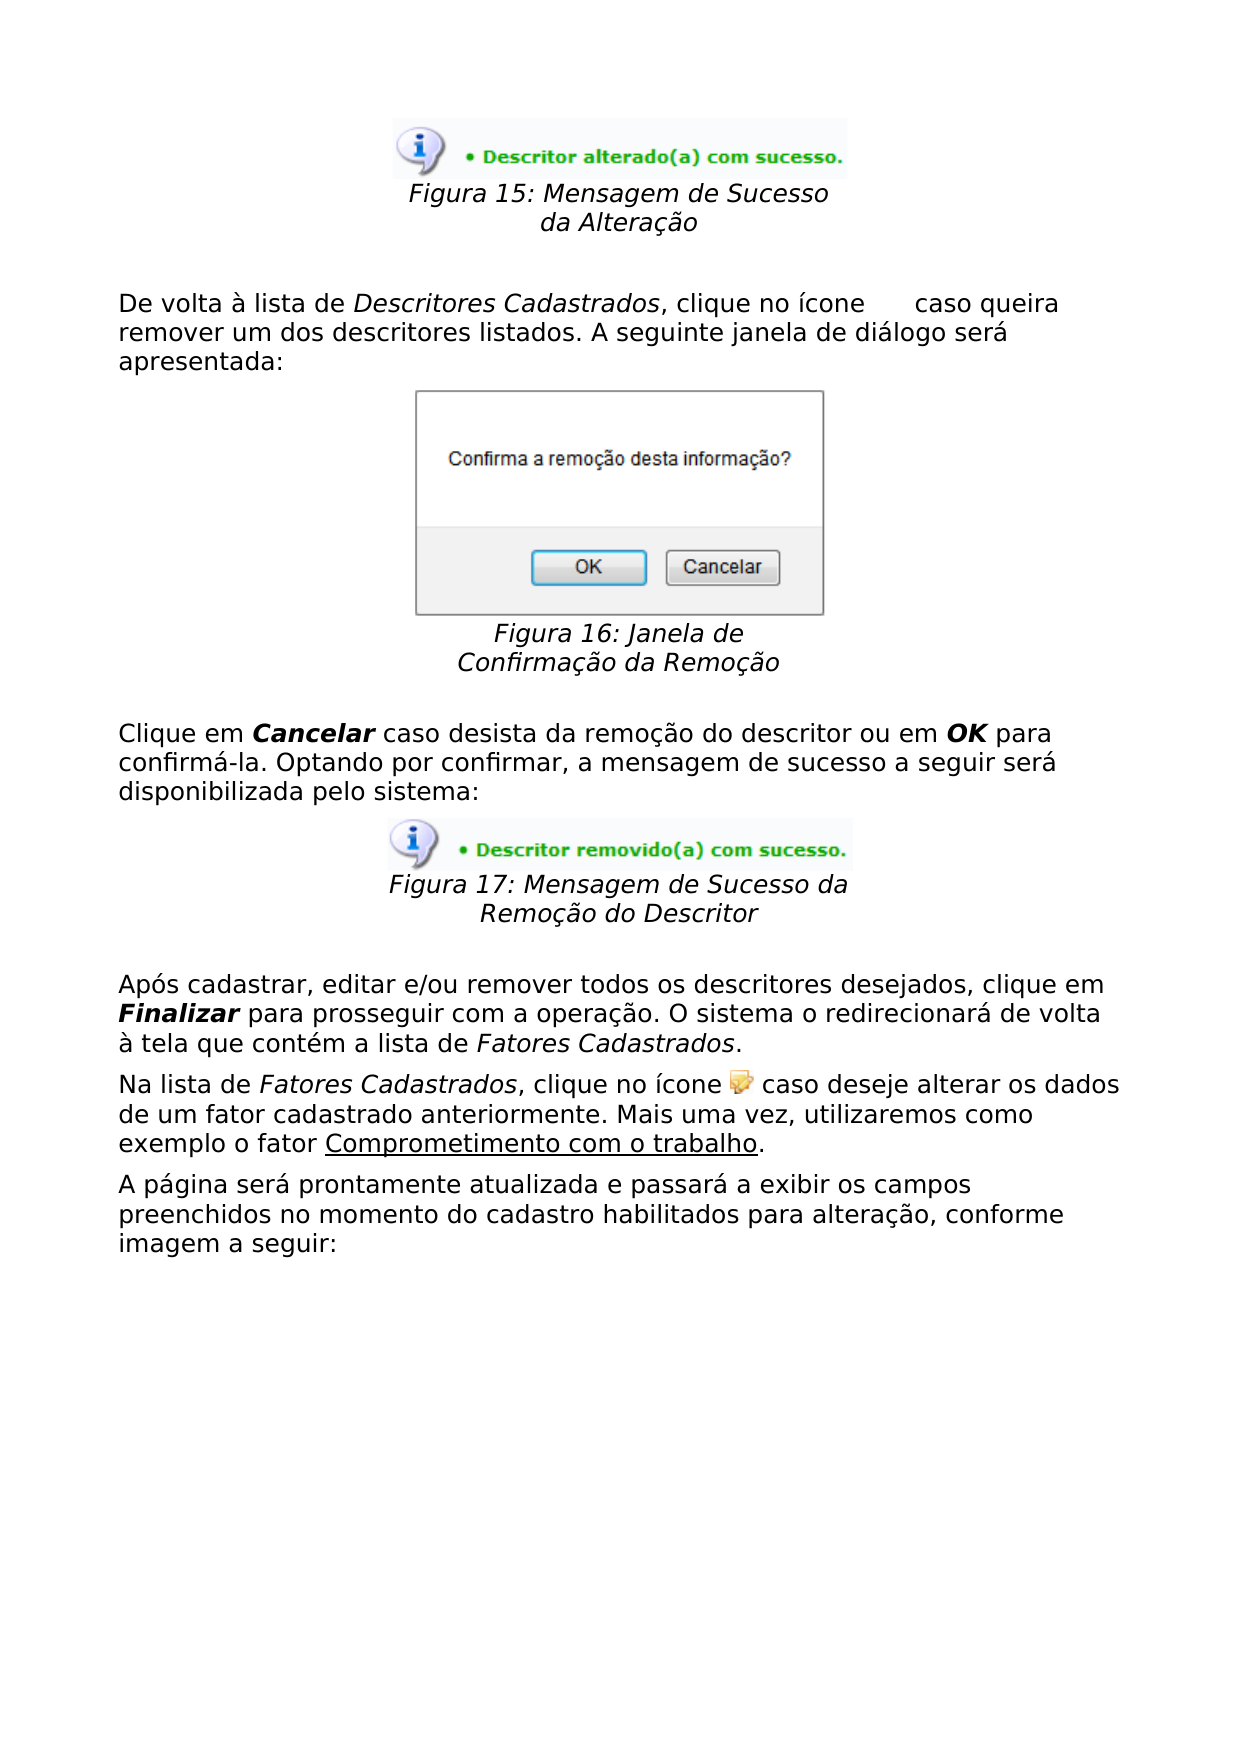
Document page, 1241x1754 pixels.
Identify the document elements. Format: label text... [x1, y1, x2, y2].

text Na lista de Fatores Cadastrados, clique no ícone caso deseje alterar os dados de um fator cadastrado anteriormente. Mais uma vez, utilizaremos como exemplo o fator Comprometimento com o trabalho. [118, 1071, 1122, 1158]
text Figura 16: Janela de Confirmação da Remoção [415, 619, 826, 677]
text A página será prontamente atualizada e passará a exibir os campos preenchidos no momento do cadastro habilitados para alteração, conforme imagem a seguir: [118, 1171, 1122, 1258]
picture [730, 1070, 754, 1094]
picture [387, 818, 853, 871]
text Após cadastrar, editar e/ou remover todos os descritores desejados, clique em Finalizar para prosseguir com a operação. O sistema o redirecionará de volta à tela que contém a lista de Fatores Cadastrados. [118, 971, 1122, 1058]
text Figura 17: Mensagem de Sucesso da Remoção do Descritor [387, 871, 853, 929]
text Figura 15: Mensagem de Sucesso da Alteração [393, 179, 847, 237]
text Clique em Cancelar caso desista da remoção do descritor ou em OK para confirmá-la. Optando por confirmar, a mensagem de sucesso a seguir será disponibilizada pelo sistema: [118, 719, 1122, 806]
picture [392, 118, 848, 179]
text De volta à lista de Descritores Cadastrados, clique no ícone caso queira remover um dos descritores listados. A seguinte janela de diálogo será apresentada: [118, 279, 1122, 377]
picture [414, 389, 826, 619]
